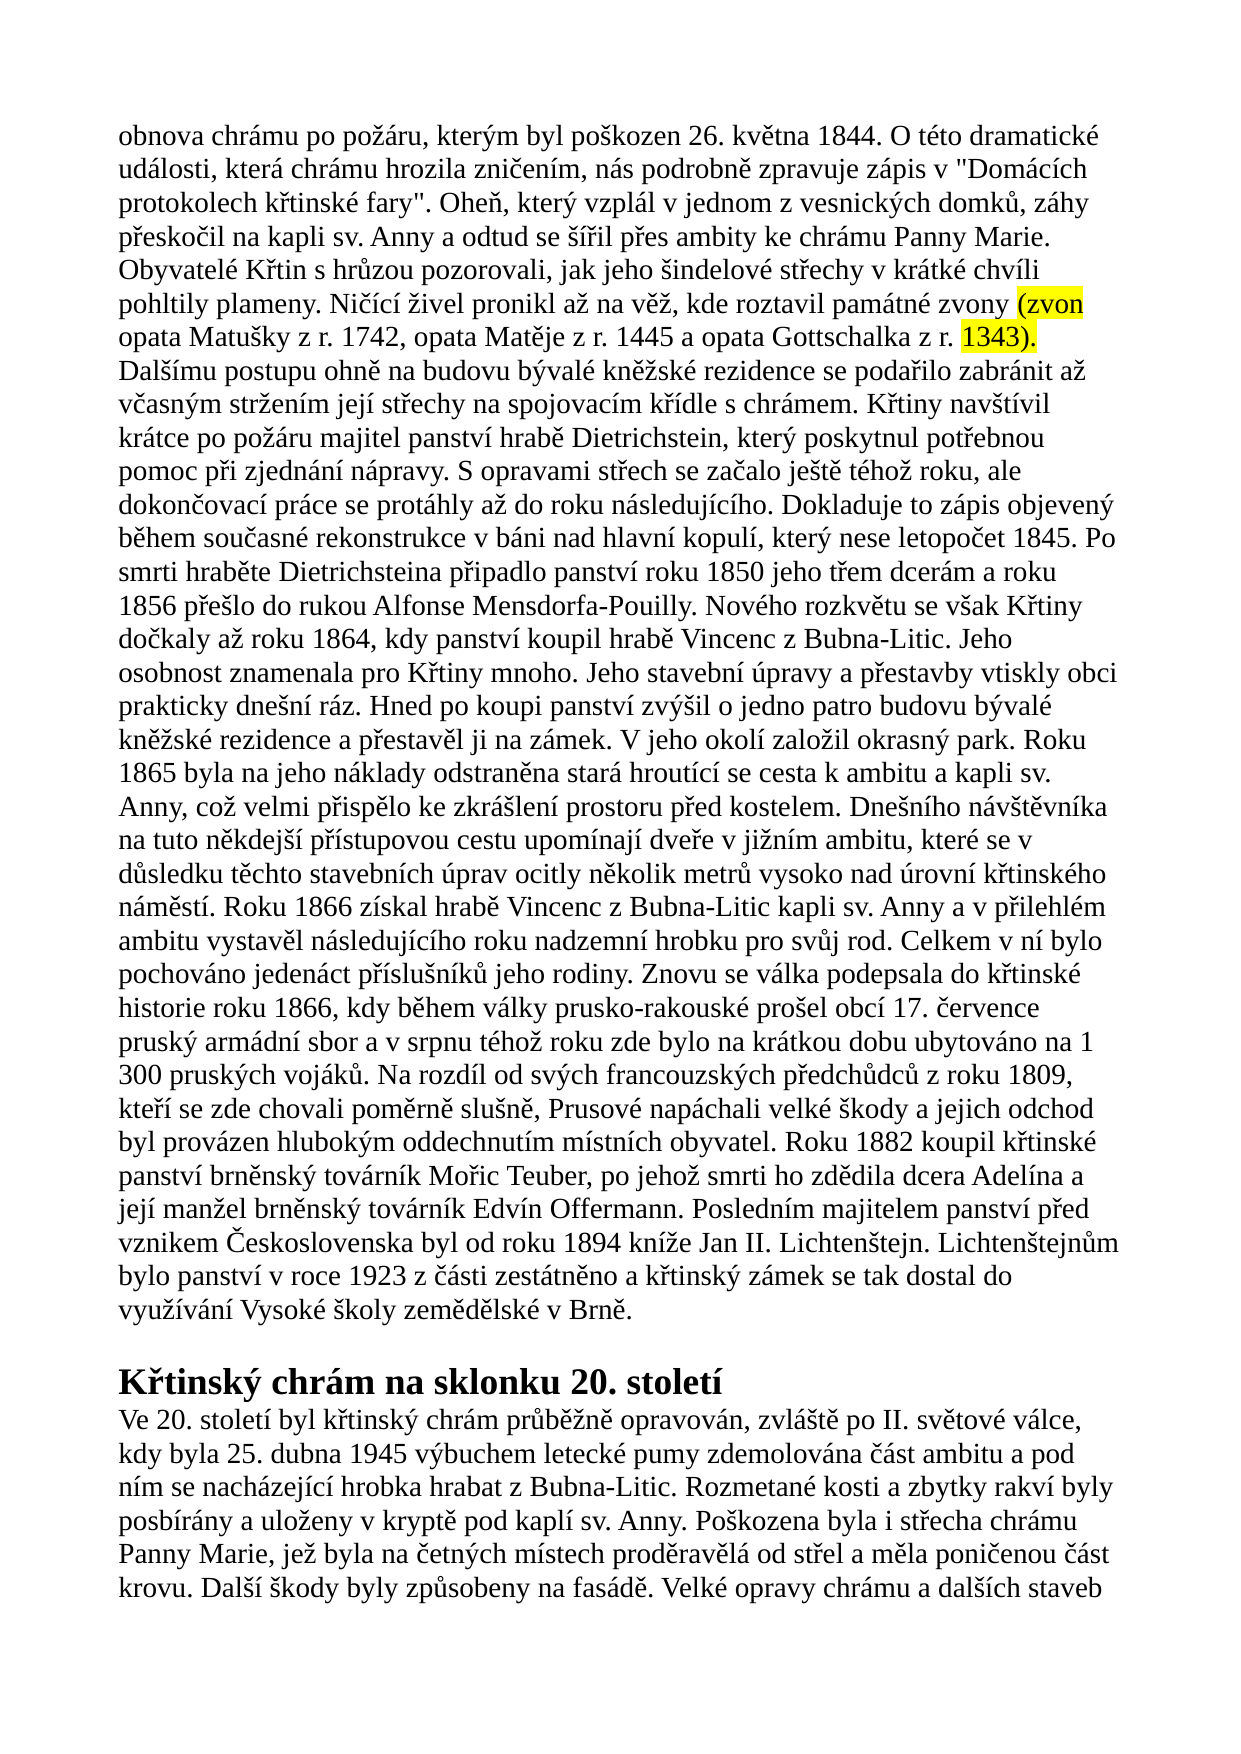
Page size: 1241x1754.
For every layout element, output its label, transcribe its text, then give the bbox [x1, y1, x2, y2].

text obnova chrámu po požáru, kterým byl poškozen 26. května 1844. O této dramatické události, která chrámu hrozila zničením, nás podrobně zpravuje zápis v "Domácích protokolech křtinské fary". Oheň, který vzplál v jednom z vesnických domků, záhy přeskočil na kapli sv. Anny a odtud se šířil přes ambity ke chrámu Panny Marie. Obyvatelé Křtin s hrůzou pozorovali, jak jeho šindelové střechy v krátké chvíli pohltily plameny. Ničící živel pronikl až na věž, kde roztavil památné zvony (zvon opata Matušky z r. 1742, opata Matěje z r. 1445 a opata Gottschalka z r. 1343). Dalšímu postupu ohně na budovu bývalé kněžské rezidence se podařilo zabránit až včasným stržením její střechy na spojovacím křídle s chrámem. Křtiny navštívil krátce po požáru majitel panství hrabě Dietrichstein, který poskytnul potřebnou pomoc při zjednání nápravy. S opravami střech se začalo ještě téhož roku, ale dokončovací práce se protáhly až do roku následujícího. Dokladuje to zápis objevený během současné rekonstrukce v báni nad hlavní kopulí, který nese letopočet 1845. Po smrti hraběte Dietrichsteina připadlo panství roku 1850 jeho třem dcerám a roku 1856 přešlo do rukou Alfonse Mensdorfa-Pouilly. Nového rozkvětu se však Křtiny dočkaly až roku 1864, kdy panství koupil hrabě Vincenc z Bubna-Litic. Jeho osobnost znamenala pro Křtiny mnoho. Jeho stavební úpravy a přestavby vtiskly obci prakticky dnešní ráz. Hned po koupi panství zvýšil o jedno patro budovu bývalé kněžské rezidence a přestavěl ji na zámek. V jeho okolí založil okrasný park. Roku 1865 byla na jeho náklady odstraněna stará hroutící se cesta k ambitu a kapli sv. Anny, což velmi přispělo ke zkrášlení prostoru před kostelem. Dnešního návštěvníka na tuto někdejší přístupovou cestu upomínají dveře v jižním ambitu, které se v důsledku těchto stavebních úprav ocitly několik metrů vysoko nad úrovní křtinského náměstí. Roku 1866 získal hrabě Vincenc z Bubna-Litic kapli sv. Anny a v přilehlém ambitu vystavěl následujícího roku nadzemní hrobku pro svůj rod. Celkem v ní bylo pochováno jedenáct příslušníků jeho rodiny. Znovu se válka podepsala do křtinské historie roku 1866, kdy během války prusko-rakouské prošel obcí 17. července pruský armádní sbor a v srpnu téhož roku zde bylo na krátkou dobu ubytováno na 1 300 pruských vojáků. Na rozdíl od svých francouzských předchůdců z roku 1809, kteří se zde chovali poměrně slušně, Prusové napáchali velké škody a jejich odchod byl provázen hlubokým oddechnutím místních obyvatel. Roku 1882 koupil křtinské panství brněnský továrník Mořic Teuber, po jehož smrti ho zdědila dcera Adelína a její manžel brněnský továrník Edvín Offermann. Posledním majitelem panství před vznikem Československa byl od roku 1894 kníže Jan II. Lichtenštejn. Lichtenštejnům bylo panství v roce 1923 z části zestátněno a křtinský zámek se tak dostal do využívání Vysoké školy zemědělské v Brně. Křtinský chrám na sklonku 20. století Ve 20. století byl křtinský chrám průběžně opravován, zvláště po II. světové válce, kdy byla 25. dubna 1945 výbuchem letecké pumy zdemolována část ambitu a pod ním se nacházející hrobka hrabat z Bubna-Litic. Rozmetané kosti a zbytky rakví byly posbírány a uloženy v kryptě pod kaplí sv. Anny. Poškozena byla i střecha chrámu Panny Marie, jež byla na četných místech proděravělá od střel a měla poničenou část krovu. Další škody byly způsobeny na fasádě. Velké opravy chrámu a dalších staveb [118, 118, 1122, 1603]
